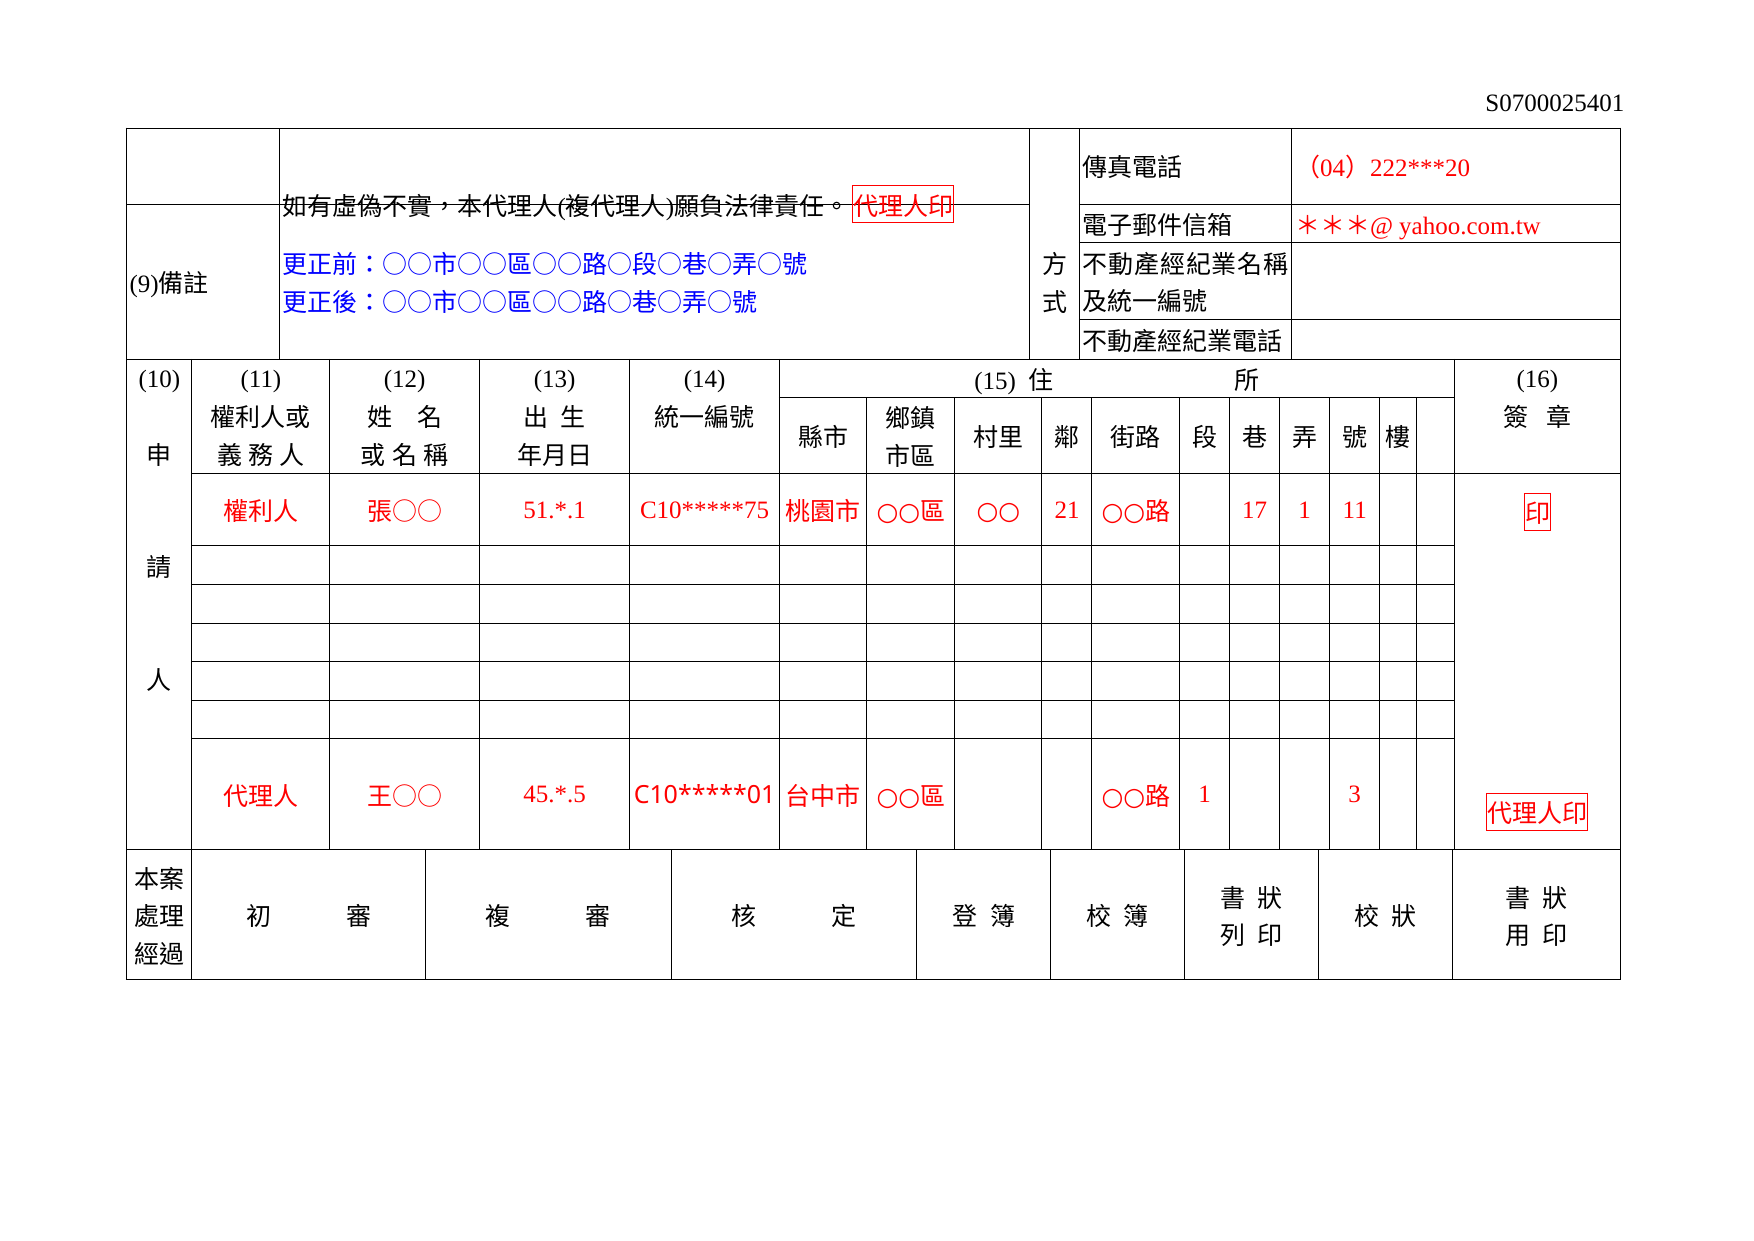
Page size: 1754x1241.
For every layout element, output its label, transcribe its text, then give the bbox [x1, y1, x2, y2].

table_cell C10*****01 [630, 739, 779, 849]
table_cell (16) 簽 章 [1455, 360, 1620, 473]
table_cell 45.*.5 [480, 739, 629, 849]
table_cell [955, 662, 1041, 699]
table_cell [330, 662, 479, 699]
table_cell [630, 701, 779, 738]
table_cell [1042, 546, 1091, 584]
table_cell [1330, 546, 1379, 584]
table_cell 11 [1330, 474, 1379, 545]
table_cell 本土地登記案之申請委託 王○○ 代理。 複代理。 委託人確為登記標的物之權利人或權利關係人並經核對身分無誤，如有虛偽不實，本代理人(複代理人)願負法律責任。 代理人印 [280, 129, 1029, 203]
table_cell [1230, 546, 1279, 584]
table_cell [1230, 662, 1279, 699]
table_cell 不動產經紀業名稱及統一編號 [1080, 243, 1291, 319]
table_cell [1092, 585, 1179, 622]
table_cell [1330, 701, 1379, 738]
table_cell [192, 662, 329, 699]
table_cell [330, 585, 479, 622]
table_cell 1 [1180, 739, 1229, 849]
table_cell (9)備註 [127, 205, 279, 359]
table_cell [1380, 701, 1416, 738]
table_cell (12) 姓 名 或 名 稱 [330, 360, 479, 473]
table_cell [192, 585, 329, 622]
table_cell 核 定 [672, 850, 916, 979]
table_cell [1180, 546, 1229, 584]
table_cell [1280, 624, 1329, 661]
table_cell ＊＊＊@ yahoo.com.tw [1292, 205, 1620, 242]
table_cell [1380, 585, 1416, 622]
table_cell [867, 546, 954, 584]
table_cell 縣市 [780, 398, 866, 473]
table_cell 51.*.1 [480, 474, 629, 545]
table_cell [1330, 662, 1379, 699]
table_cell [1330, 624, 1379, 661]
table_cell [1180, 701, 1229, 738]
table_cell [1280, 662, 1329, 699]
table_cell [1092, 624, 1179, 661]
table_cell 本土地登記案之申請委託 王○○ 代理。 複代理。 委託人確為登記標的物之權利人或權利關係人並經核對身分無誤，如有虛偽不實，本代理人(複代理人)願負法律責任。 代理人印 [853, 186, 953, 203]
table_cell [780, 701, 866, 738]
table_cell [1380, 739, 1416, 849]
table_cell [630, 585, 779, 622]
table_cell ○○ [955, 474, 1041, 545]
table_cell C10*****75 [630, 474, 779, 545]
table_cell [192, 624, 329, 661]
table_cell 1 [1280, 474, 1329, 545]
table_cell [1380, 662, 1416, 699]
table_cell (11) 權利人或 義 務 人 [192, 360, 329, 473]
table_cell 書 狀 用 印 [1453, 850, 1620, 979]
table_cell [630, 546, 779, 584]
table_cell 登 簿 [917, 850, 1050, 979]
table_cell [1230, 739, 1279, 849]
table_cell [955, 624, 1041, 661]
table_cell [630, 624, 779, 661]
table_cell [192, 701, 329, 738]
table_cell 複 審 [426, 850, 671, 979]
table_cell 村里 [955, 398, 1041, 473]
table_cell [1417, 739, 1454, 849]
table_cell 電子郵件信箱 [1080, 205, 1291, 242]
table_cell [1180, 474, 1229, 545]
table_cell (10) 申 請 人 [127, 360, 191, 849]
table_cell 校 簿 [1051, 850, 1184, 979]
table_cell 台中市 [780, 739, 866, 849]
table_cell [955, 585, 1041, 622]
table_cell [780, 624, 866, 661]
table_cell [780, 662, 866, 699]
table_cell [1292, 320, 1620, 359]
table_cell 鄰 [1042, 398, 1091, 473]
table_cell [867, 624, 954, 661]
table_cell [1417, 662, 1454, 699]
table_cell [127, 129, 279, 203]
table_cell 街路 [1092, 398, 1179, 473]
table_cell ○○路 [1092, 474, 1179, 545]
table_cell [955, 739, 1041, 849]
table_cell ○○路 [1092, 739, 1179, 849]
table_cell 本案處理經過 [127, 850, 191, 979]
table_cell [1092, 546, 1179, 584]
table_cell 校 狀 [1319, 850, 1452, 979]
table_cell [780, 585, 866, 622]
table_cell 號 [1330, 398, 1379, 473]
table_cell [780, 546, 866, 584]
table_cell [1292, 243, 1620, 319]
table_cell [1330, 585, 1379, 622]
table_cell [1042, 624, 1091, 661]
table_cell [1180, 585, 1229, 622]
table_cell [1280, 739, 1329, 849]
table_cell 桃園市 [780, 474, 866, 545]
table_cell [1280, 546, 1329, 584]
table_cell 張○○ [330, 474, 479, 545]
table_cell 王○○ [330, 739, 479, 849]
table_cell (13) 出 生 年月日 [480, 360, 629, 473]
table_cell [1092, 662, 1179, 699]
table_cell [1230, 624, 1279, 661]
table_cell 3 [1330, 739, 1379, 849]
table_cell 巷 [1230, 398, 1279, 473]
table_cell [1380, 546, 1416, 584]
table_cell (15) 住 所 [780, 360, 1454, 397]
table_cell [480, 546, 629, 584]
table_cell 代理人 [192, 739, 329, 849]
table_cell [955, 546, 1041, 584]
table_cell [867, 701, 954, 738]
table_cell 傳真電話 [1080, 129, 1291, 203]
table_cell [867, 662, 954, 699]
table_cell [1092, 701, 1179, 738]
table_cell [1042, 662, 1091, 699]
table_cell [1042, 585, 1091, 622]
table_cell [1230, 701, 1279, 738]
table_cell [1042, 701, 1091, 738]
table_cell (14) 統一編號 [630, 360, 779, 473]
table_cell [330, 546, 479, 584]
table_cell [480, 624, 629, 661]
table_cell [1230, 585, 1279, 622]
table_cell [1417, 585, 1454, 622]
table_cell [867, 585, 954, 622]
table_cell [630, 662, 779, 699]
table_cell [480, 585, 629, 622]
table_cell [1417, 701, 1454, 738]
table_cell 初 審 [192, 850, 425, 979]
table_cell 鄉鎮 市區 [867, 398, 954, 473]
table_cell 17 [1230, 474, 1279, 545]
table_cell 印 代理人印 [1455, 474, 1620, 849]
table_cell [192, 546, 329, 584]
table_cell [1380, 624, 1416, 661]
table_cell （04）222***20 [1292, 129, 1620, 203]
table_cell 21 [1042, 474, 1091, 545]
table_cell ○○區 [867, 474, 954, 545]
table_cell 弄 [1280, 398, 1329, 473]
table_cell [330, 701, 479, 738]
table_cell [955, 701, 1041, 738]
table_cell 樓 [1380, 398, 1416, 473]
table_cell 段 [1180, 398, 1229, 473]
table_cell ○○區 [867, 739, 954, 849]
table_cell [480, 701, 629, 738]
table_cell [1417, 398, 1454, 473]
table_cell [1042, 739, 1091, 849]
table_cell [1417, 474, 1454, 545]
table_cell 書 狀 列 印 [1185, 850, 1318, 979]
table_cell [1280, 585, 1329, 622]
table_cell [1380, 474, 1416, 545]
table_cell 更正前：○○市○○區○○路○段○巷○弄○號 更正後：○○市○○區○○路○巷○弄○號 [280, 205, 1029, 359]
table_cell [330, 624, 479, 661]
table_cell [1180, 662, 1229, 699]
table_cell [1417, 624, 1454, 661]
table_cell [480, 662, 629, 699]
table_cell [1417, 546, 1454, 584]
table_cell 方 式 [1030, 129, 1079, 359]
table_cell [1180, 624, 1229, 661]
table_cell 不動產經紀業電話 [1080, 320, 1291, 359]
table_cell 權利人 [192, 474, 329, 545]
table_cell [1280, 701, 1329, 738]
